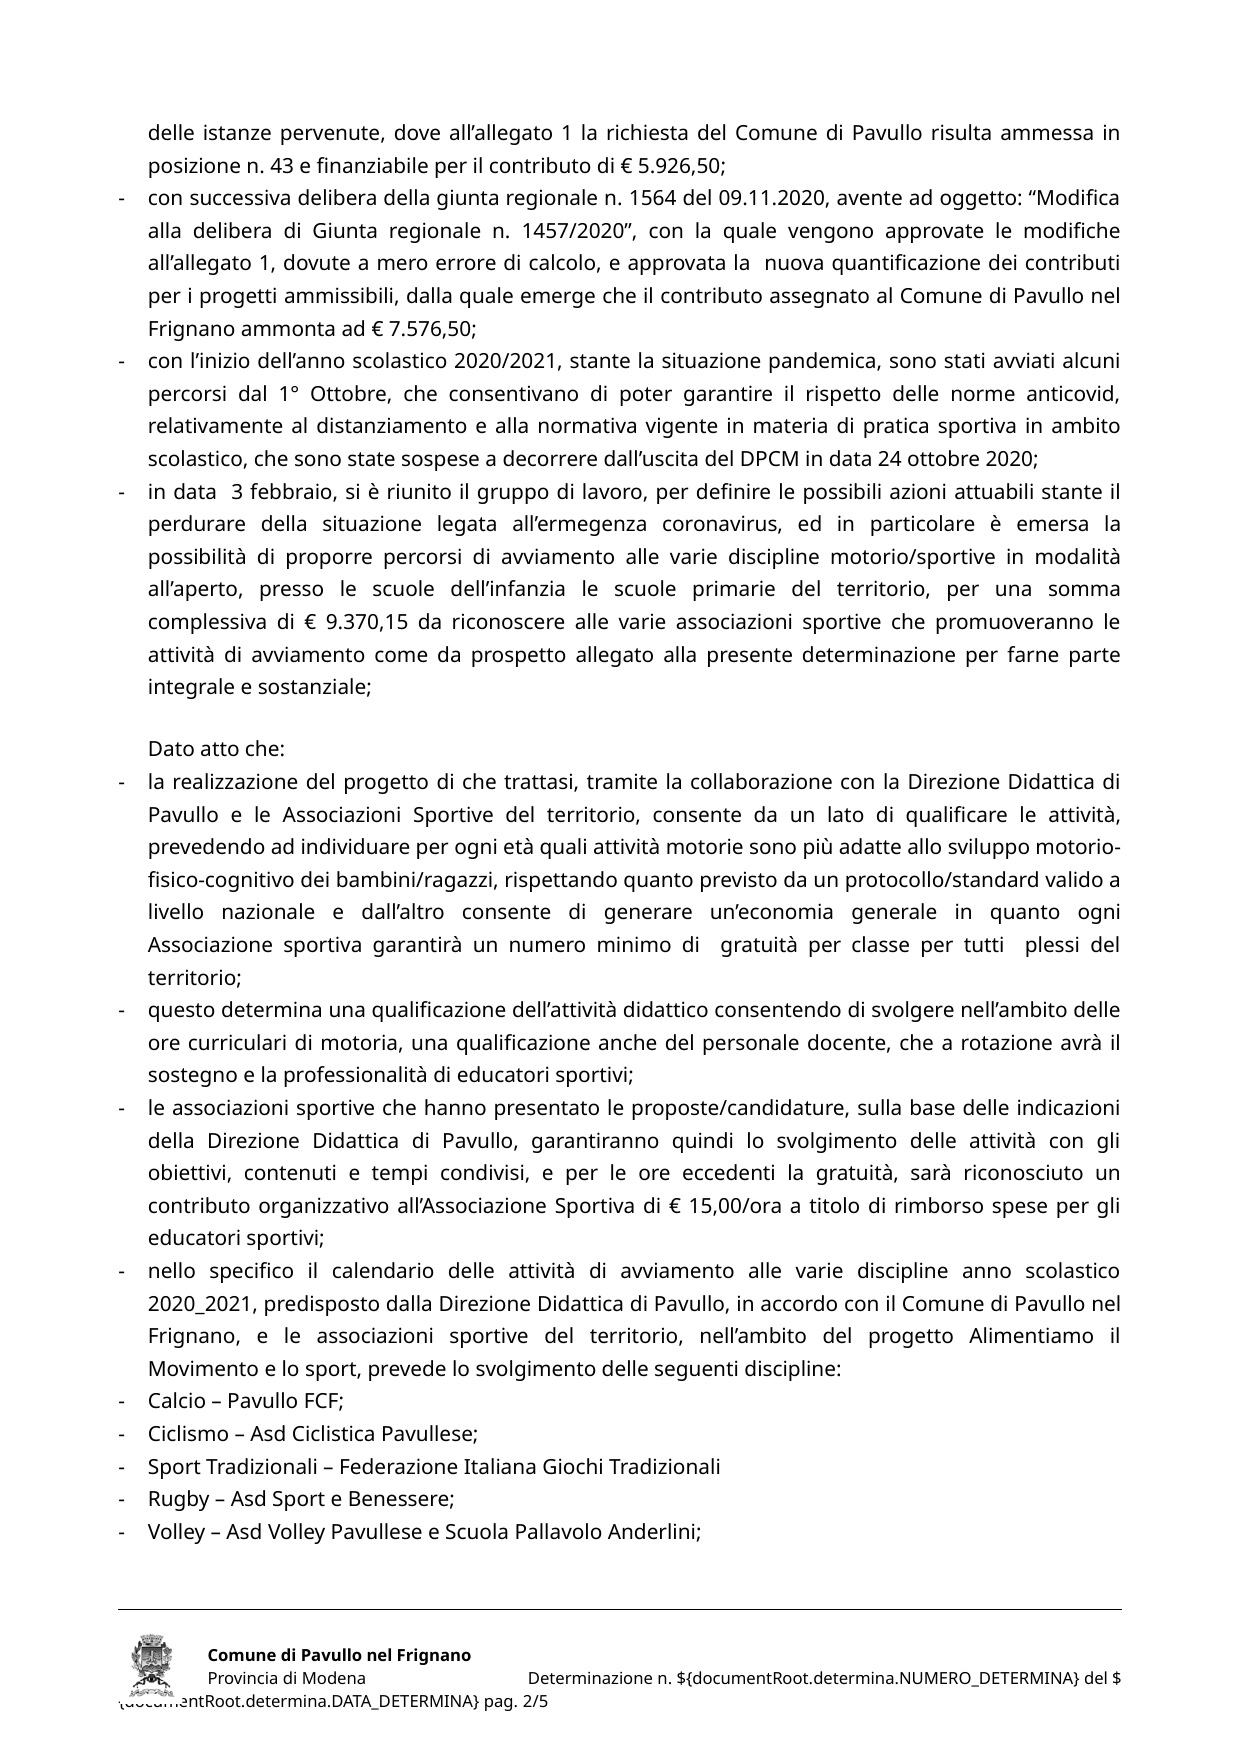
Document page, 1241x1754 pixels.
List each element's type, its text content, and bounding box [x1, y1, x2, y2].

text Dato atto che: [118, 734, 1122, 763]
list le associazioni sportive che hanno presentato le proposte/candidature, sulla base delle indicazioni della Direzione Didattica di Pavullo, garantiranno quindi lo svolgimento delle attività con gli obiettivi, contenuti e tempi condivisi, e per le ore eccedenti la gratuità, sarà riconosciuto un contributo organizzativo all’Associazione Sportiva di € 15,00/ora a titolo di rimborso spese per gli educatori sportivi; [118, 1093, 1122, 1252]
list la realizzazione del progetto di che trattasi, tramite la collaborazione con la Direzione Didattica di Pavullo e le Associazioni Sportive del territorio, consente da un lato di qualificare le attività, prevedendo ad individuare per ogni età quali attività motorie sono più adatte allo sviluppo motorio-fisico-cognitivo dei bambini/ragazzi, rispettando quanto previsto da un protocollo/standard valido a livello nazionale e dall’altro consente di generare un’economia generale in quanto ogni Associazione sportiva garantirà un numero minimo di gratuità per classe per tutti plessi del territorio; [118, 767, 1122, 991]
list nello specifico il calendario delle attività di avviamento alle varie discipline anno scolastico 2020_2021, predisposto dalla Direzione Didattica di Pavullo, in accordo con il Comune di Pavullo nel Frignano, e le associazioni sportive del territorio, nell’ambito del progetto Alimentiamo il Movimento e lo sport, prevede lo svolgimento delle seguenti discipline: [118, 1256, 1122, 1382]
list con l’inizio dell’anno scolastico 2020/2021, stante la situazione pandemica, sono stati avviati alcuni percorsi dal 1° Ottobre, che consentivano di poter garantire il rispetto delle norme anticovid, relativamente al distanziamento e alla normativa vigente in materia di pratica sportiva in ambito scolastico, che sono state sospese a decorrere dall’uscita del DPCM in data 24 ottobre 2020; [118, 346, 1122, 473]
list Sport Tradizionali – Federazione Italiana Giochi Tradizionali [118, 1452, 1122, 1480]
list in data 3 febbraio, si è riunito il gruppo di lavoro, per definire le possibili azioni attuabili stante il perdurare della situazione legata all’ermegenza coronavirus, ed in particolare è emersa la possibilità di proporre percorsi di avviamento alle varie discipline motorio/sportive in modalità all’aperto, presso le scuole dell’infanzia le scuole primarie del territorio, per una somma complessiva di € 9.370,15 da riconoscere alle varie associazioni sportive che promuoveranno le attività di avviamento come da prospetto allegato alla presente determinazione per farne parte integrale e sostanziale; [118, 477, 1122, 701]
list con successiva delibera della giunta regionale n. 1564 del 09.11.2020, avente ad oggetto: “Modifica alla delibera di Giunta regionale n. 1457/2020”, con la quale vengono approvate le modifiche all’allegato 1, dovute a mero errore di calcolo, e approvata la nuova quantificazione dei contributi per i progetti ammissibili, dalla quale emerge che il contributo assegnato al Comune di Pavullo nel Frignano ammonta ad € 7.576,50; [118, 183, 1122, 342]
list Calcio – Pavullo FCF; [118, 1387, 1122, 1415]
list questo determina una qualificazione dell’attività didattico consentendo di svolgere nell’ambito delle ore curriculari di motoria, una qualificazione anche del personale docente, che a rotazione avrà il sostegno e la professionalità di educatori sportivi; [118, 995, 1122, 1089]
list delle istanze pervenute, dove all’allegato 1 la richiesta del Comune di Pavullo risulta ammessa in posizione n. 43 e finanziabile per il contributo di € 5.926,50; [118, 118, 1122, 179]
picture [120, 1631, 183, 1704]
list Volley – Asd Volley Pavullese e Scuola Pallavolo Anderlini; [118, 1517, 1122, 1545]
list Ciclismo – Asd Ciclistica Pavullese; [118, 1419, 1122, 1448]
list Rugby – Asd Sport e Benessere; [118, 1484, 1122, 1513]
